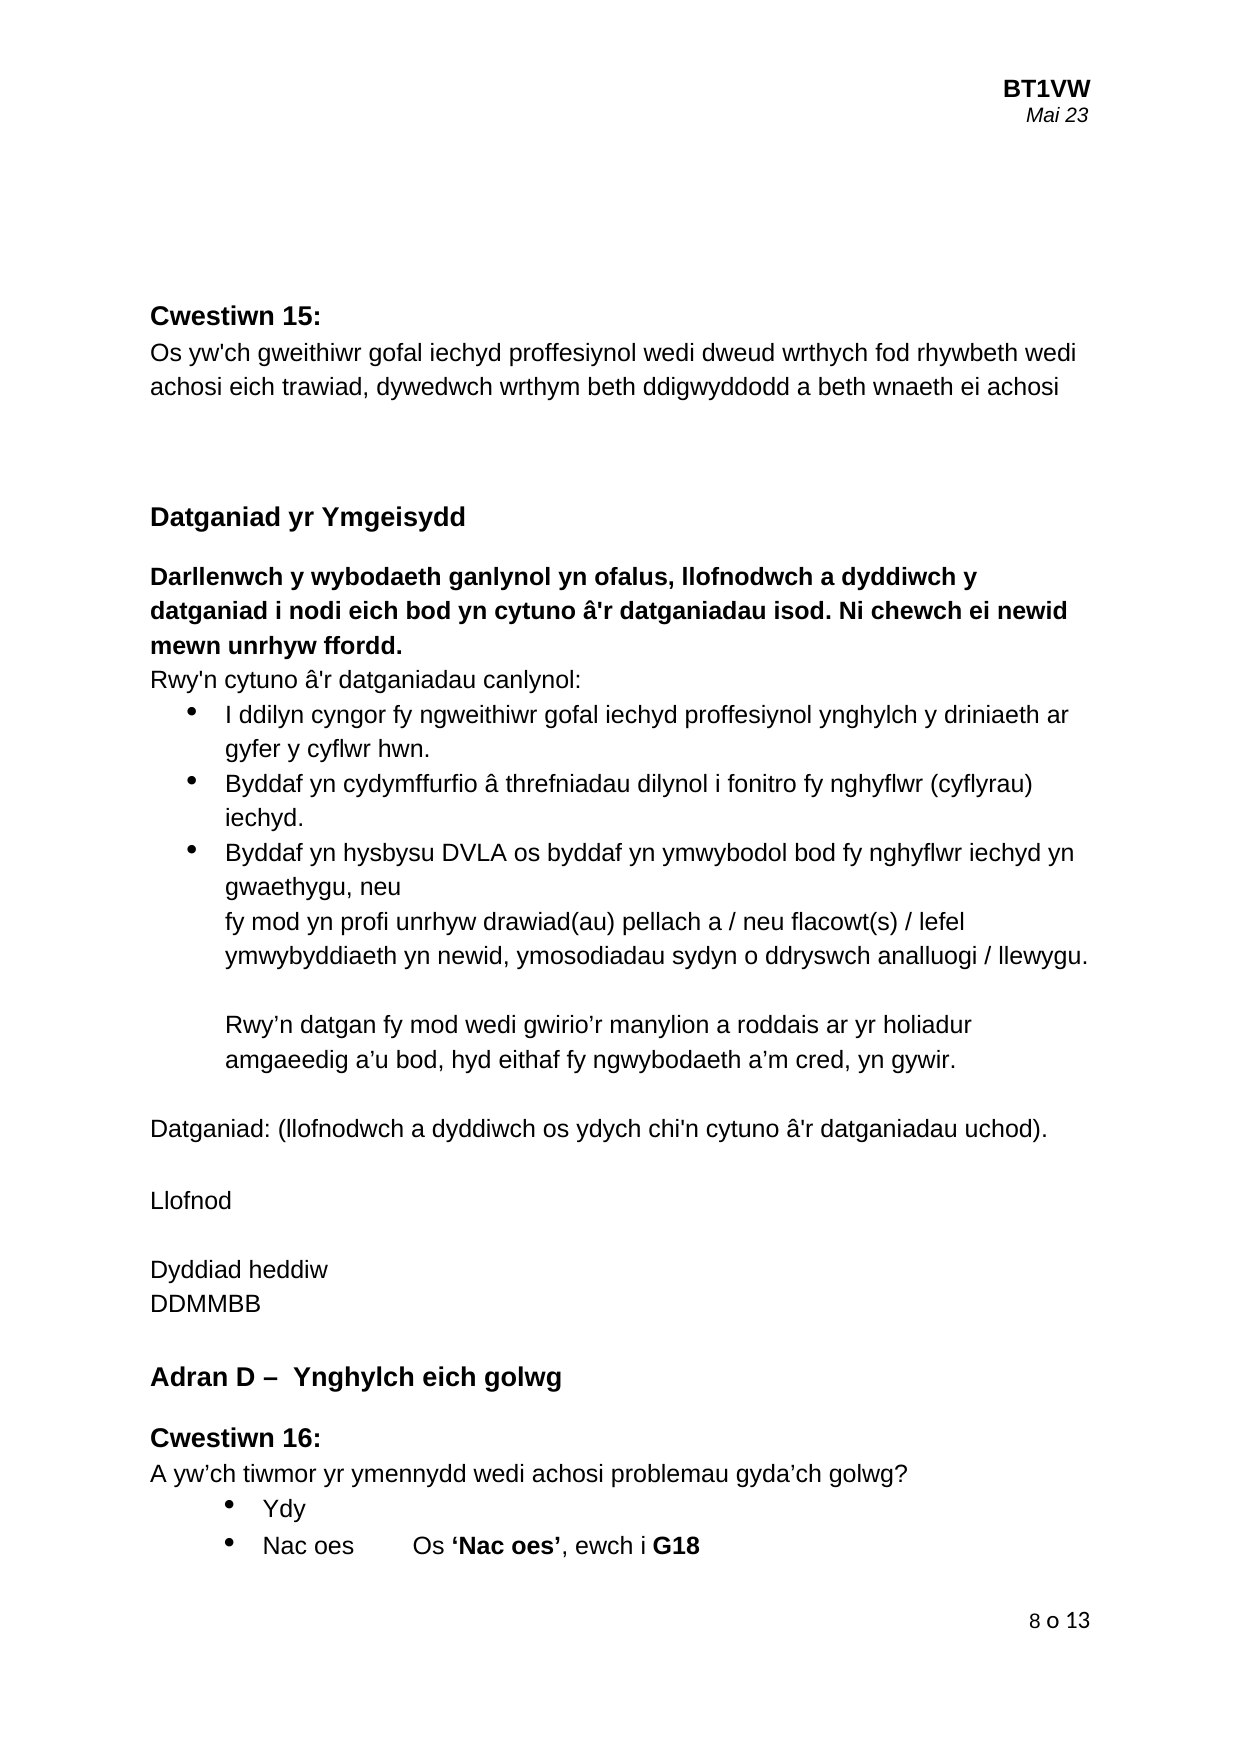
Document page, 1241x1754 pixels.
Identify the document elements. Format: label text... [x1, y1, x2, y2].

text Llofnod [150, 1186, 1090, 1214]
text Rwy’n datgan fy mod wedi gwirio’r manylion a roddais ar yr holiadur amgaeedig a’u bod, hyd eithaf fy ngwybodaeth a’m cred, yn gywir. [225, 1010, 1090, 1073]
list I ddilyn cyngor fy ngweithiwr gofal iechyd proffesiynol ynghylch y driniaeth ar gyfer y cyflwr hwn. [187, 700, 1090, 763]
list Nac oes Os ‘Nac oes’, ewch i G18 [225, 1528, 1090, 1562]
list Byddaf yn cydymffurfio â threfniadau dilynol i fonitro fy nghyflwr (cyflyrau) iechyd. [187, 769, 1090, 832]
text Dyddiad heddiw [150, 1255, 1090, 1283]
list Ydy [225, 1493, 1090, 1522]
text Darllenwch y wybodaeth ganlynol yn ofalus, llofnodwch a dyddiwch y datganiad i nodi eich bod yn cytuno â'r datganiadau isod. Ni chewch ei newid mewn unrhyw ffordd. [150, 562, 1090, 659]
text DDMMBB [150, 1289, 1090, 1318]
text Adran D – Ynghylch eich golwg [150, 1361, 1090, 1392]
list Byddaf yn hysbysu DVLA os byddaf yn ymwybodol bod fy nghyflwr iechyd yn gwaethygu, neu [187, 838, 1090, 901]
text fy mod yn profi unrhyw drawiad(au) pellach a / neu flacowt(s) / lefel ymwybyddiaeth yn newid, ymosodiadau sydyn o ddryswch analluogi / llewygu. [225, 907, 1090, 970]
text Cwestiwn 16: [150, 1422, 1090, 1453]
text Os yw'ch gweithiwr gofal iechyd proffesiynol wedi dweud wrthych fod rhywbeth wedi achosi eich trawiad, dywedwch wrthym beth ddigwyddodd a beth wnaeth ei achosi [150, 337, 1090, 401]
text Rwy'n cytuno â'r datganiadau canlynol: [150, 665, 1090, 694]
text A yw’ch tiwmor yr ymennydd wedi achosi problemau gyda’ch golwg? [150, 1459, 1090, 1488]
text Datganiad: (llofnodwch a dyddiwch os ydych chi'n cytuno â'r datganiadau uchod). [150, 1114, 1090, 1142]
text Datganiad yr Ymgeisydd [150, 501, 1090, 533]
text Cwestiwn 15: [150, 300, 1090, 331]
